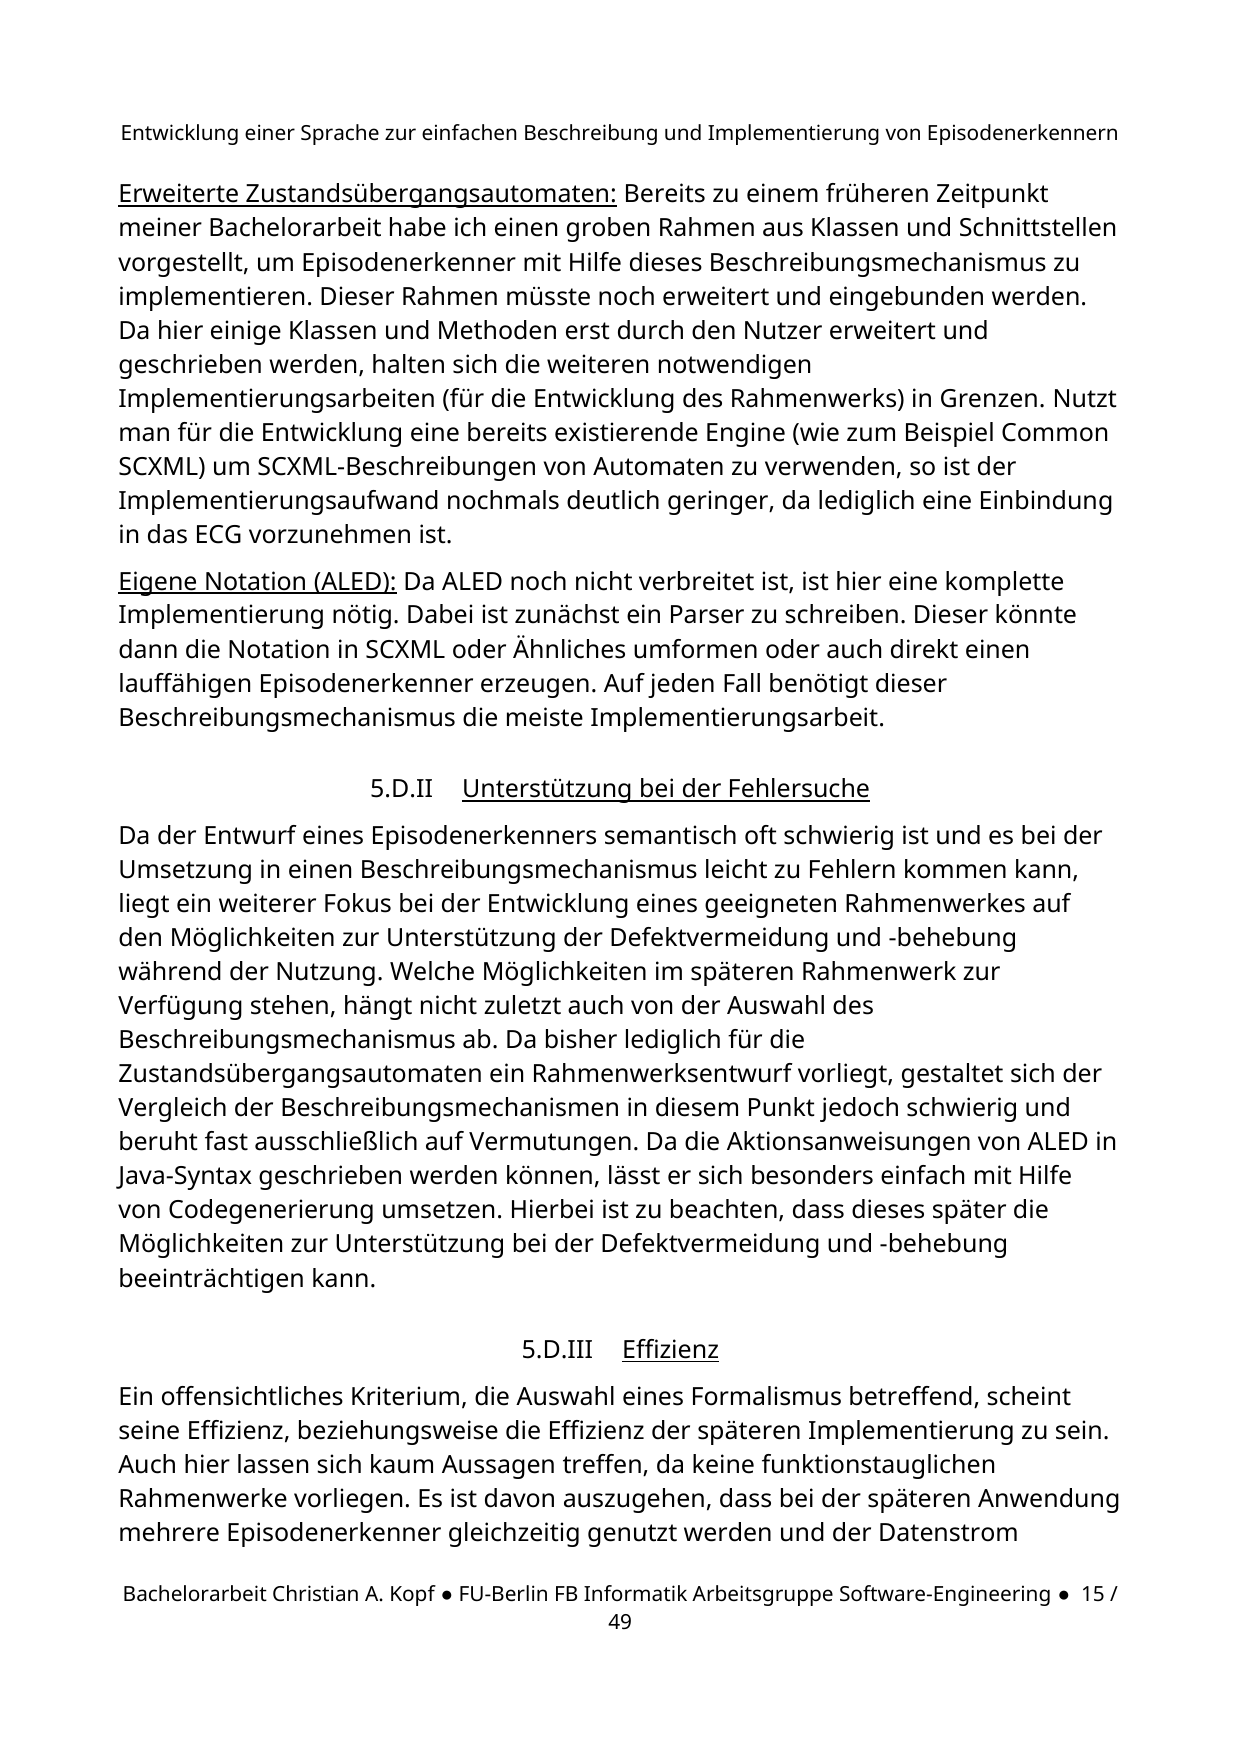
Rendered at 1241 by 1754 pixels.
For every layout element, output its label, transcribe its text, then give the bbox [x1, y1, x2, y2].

text Erweiterte Zustandsübergangsautomaten: Bereits zu einem früheren Zeitpunkt meiner Bachelorarbeit habe ich einen groben Rahmen aus Klassen und Schnittstellen vorgestellt, um Episodenerkenner mit Hilfe dieses Beschreibungsmechanismus zu implementieren. Dieser Rahmen müsste noch erweitert und eingebunden werden. Da hier einige Klassen und Methoden erst durch den Nutzer erweitert und geschrieben werden, halten sich die weiteren notwendigen Implementierungsarbeiten (für die Entwicklung des Rahmenwerks) in Grenzen. Nutzt man für die Entwicklung eine bereits existierende Engine (wie zum Beispiel Common SCXML) um SCXML-Beschreibungen von Automaten zu verwenden, so ist der Implementierungsaufwand nochmals deutlich geringer, da lediglich eine Einbindung in das ECG vorzunehmen ist. [118, 176, 1122, 551]
subtitle Unterstützung bei der Fehlersuche [118, 771, 1122, 805]
subtitle Effizienz [118, 1332, 1122, 1366]
text Ein offensichtliches Kriterium, die Auswahl eines Formalismus betreffend, scheint seine Effizienz, beziehungsweise die Effizienz der späteren Implementierung zu sein. Auch hier lassen sich kaum Aussagen treffen, da keine funktionstauglichen Rahmenwerke vorliegen. Es ist davon auszugehen, dass bei der späteren Anwendung mehrere Episodenerkenner gleichzeitig genutzt werden und der Datenstrom [118, 1378, 1122, 1548]
text Eigene Notation (ALED): Da ALED noch nicht verbreitet ist, ist hier eine komplette Implementierung nötig. Dabei ist zunächst ein Parser zu schreiben. Dieser könnte dann die Notation in SCXML oder Ähnliches umformen oder auch direkt einen lauffähigen Episodenerkenner erzeugen. Auf jeden Fall benötigt dieser Beschreibungsmechanismus die meiste Implementierungsarbeit. [118, 563, 1122, 733]
text Da der Entwurf eines Episodenerkenners semantisch oft schwierig ist und es bei der Umsetzung in einen Beschreibungsmechanismus leicht zu Fehlern kommen kann, liegt ein weiterer Fokus bei der Entwicklung eines geeigneten Rahmenwerkes auf den Möglichkeiten zur Unterstützung der Defektvermeidung und -behebung während der Nutzung. Welche Möglichkeiten im späteren Rahmenwerk zur Verfügung stehen, hängt nicht zuletzt auch von der Auswahl des Beschreibungsmechanismus ab. Da bisher lediglich für die Zustandsübergangsautomaten ein Rahmenwerksentwurf vorliegt, gestaltet sich der Vergleich der Beschreibungsmechanismen in diesem Punkt jedoch schwierig und beruht fast ausschließlich auf Vermutungen. Da die Aktionsanweisungen von ALED in Java-Syntax geschrieben werden können, lässt er sich besonders einfach mit Hilfe von Codegenerierung umsetzen. Hierbei ist zu beachten, dass dieses später die Möglichkeiten zur Unterstützung bei der Defektvermeidung und -behebung beeinträchtigen kann. [118, 817, 1122, 1294]
